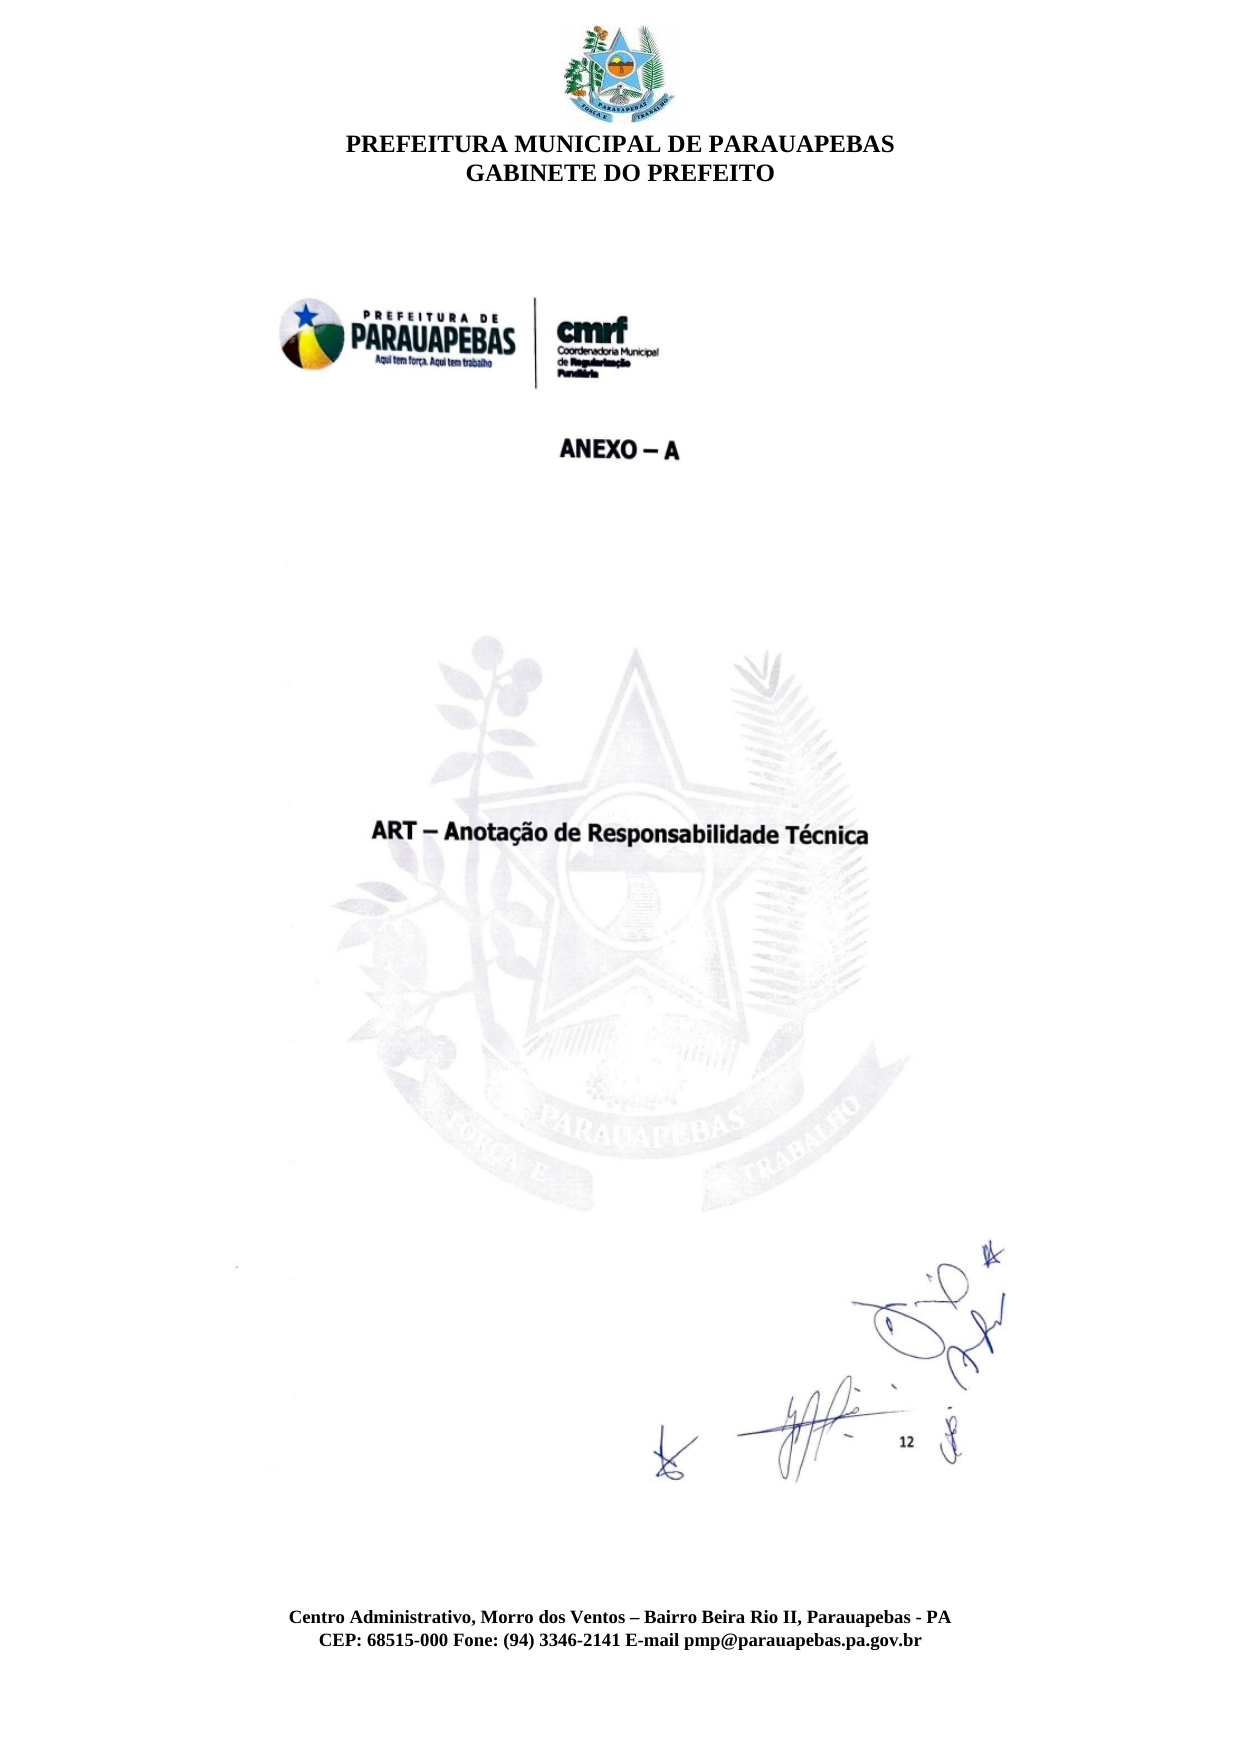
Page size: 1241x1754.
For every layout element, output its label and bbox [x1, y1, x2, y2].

picture [220, 247, 1020, 1509]
picture [563, 25, 677, 124]
